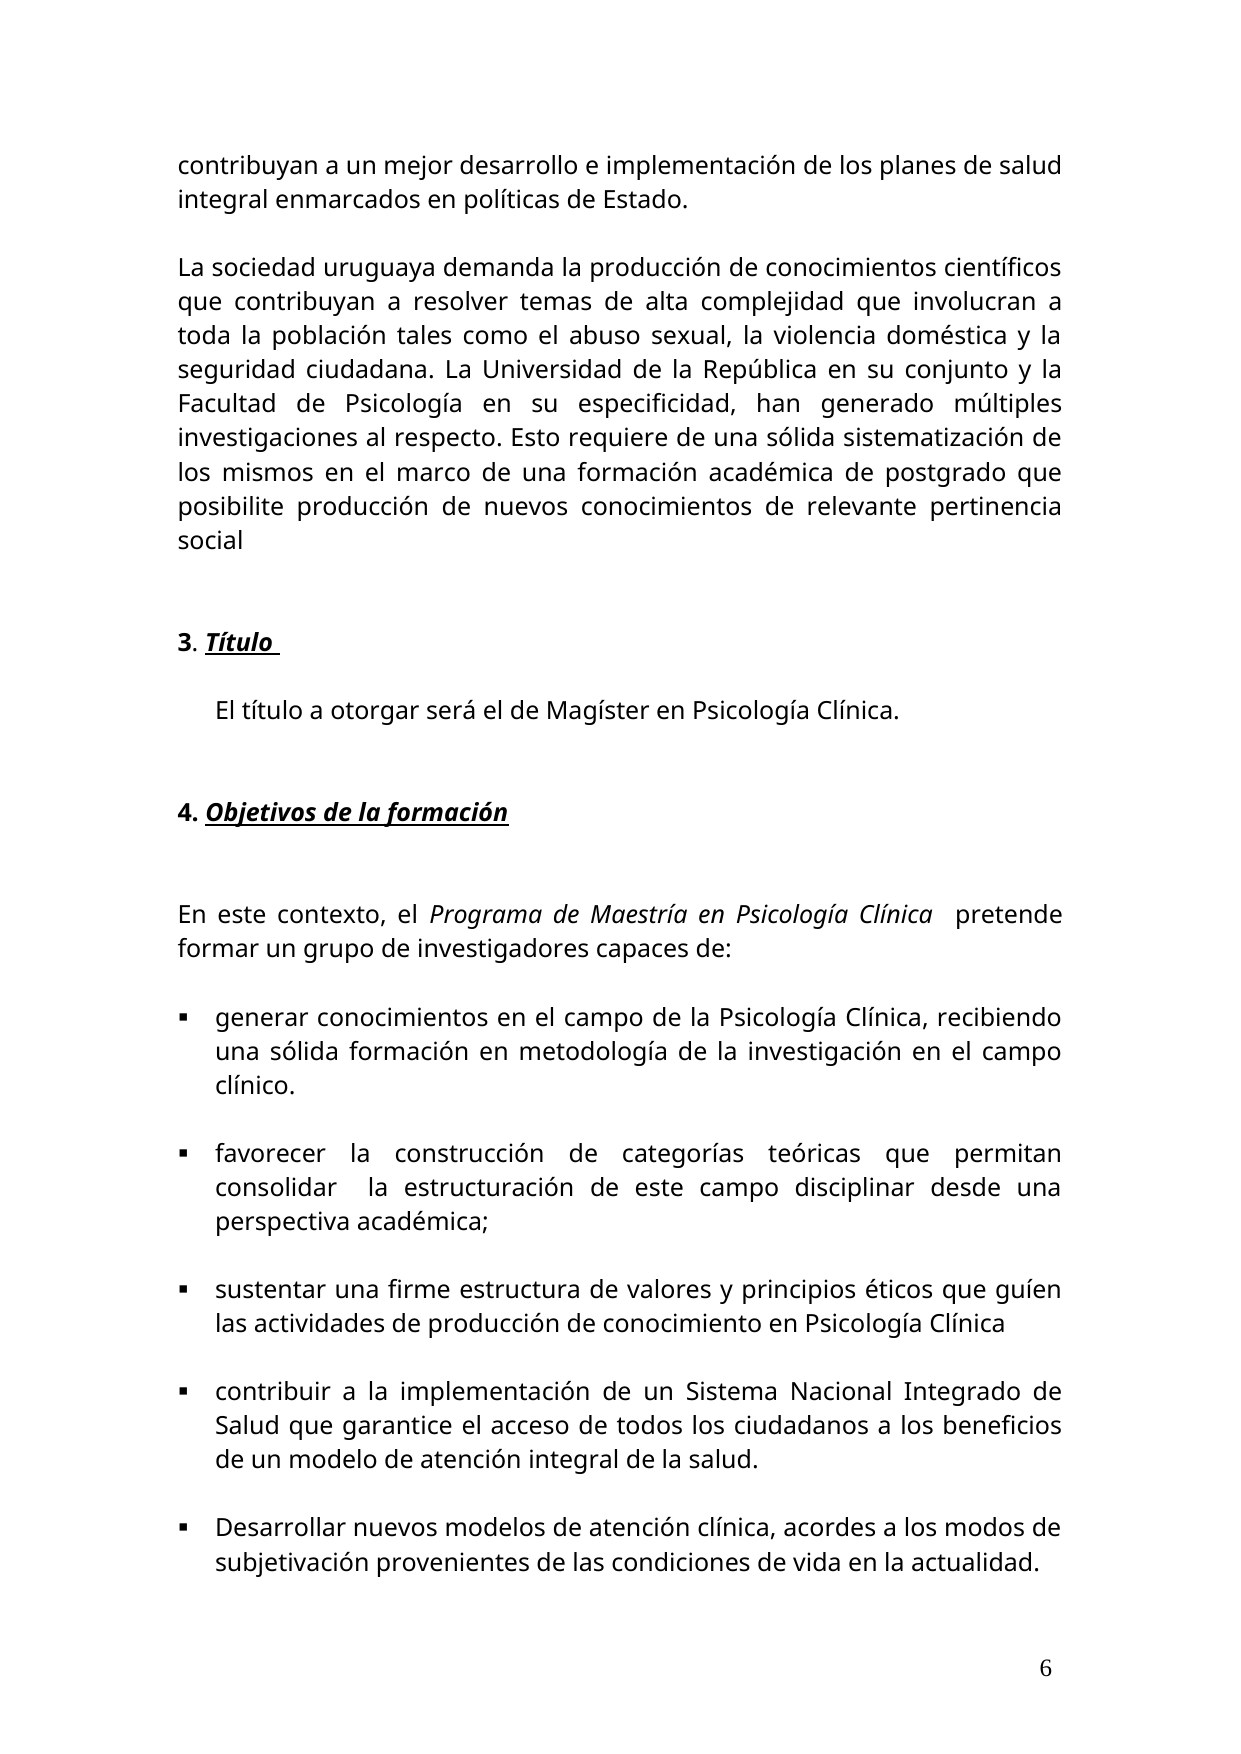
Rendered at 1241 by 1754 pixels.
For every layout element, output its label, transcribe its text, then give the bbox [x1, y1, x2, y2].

list sustentar una firme estructura de valores y principios éticos que guíen las actividades de producción de conocimiento en Psicología Clínica [177, 1272, 1063, 1340]
list favorecer la construcción de categorías teóricas que permitan consolidar la estructuración de este campo disciplinar desde una perspectiva académica; [177, 1135, 1063, 1238]
list generar conocimientos en el campo de la Psicología Clínica, recibiendo una sólida formación en metodología de la investigación en el campo clínico. [177, 999, 1063, 1101]
text 3. Título [177, 624, 1063, 658]
text En este contexto, el Programa de Maestría en Psicología Clínica pretende formar un grupo de investigadores capaces de: [177, 897, 1063, 965]
list contribuir a la implementación de un Sistema Nacional Integrado de Salud que garantice el acceso de todos los ciudadanos a los beneficios de un modelo de atención integral de la salud. [177, 1374, 1063, 1476]
text contribuyan a un mejor desarrollo e implementación de los planes de salud integral enmarcados en políticas de Estado. [177, 148, 1063, 216]
list Desarrollar nuevos modelos de atención clínica, acordes a los modos de subjetivación provenientes de las condiciones de vida en la actualidad. [177, 1510, 1063, 1578]
text El título a otorgar será el de Magíster en Psicología Clínica. [215, 693, 1063, 727]
text 4. Objetivos de la formación [177, 795, 1063, 829]
text La sociedad uruguaya demanda la producción de conocimientos científicos que contribuyan a resolver temas de alta complejidad que involucran a toda la población tales como el abuso sexual, la violencia doméstica y la seguridad ciudadana. La Universidad de la República en su conjunto y la Facultad de Psicología en su especificidad, han generado múltiples investigaciones al respecto. Esto requiere de una sólida sistematización de los mismos en el marco de una formación académica de postgrado que posibilite producción de nuevos conocimientos de relevante pertinencia social [177, 250, 1063, 556]
